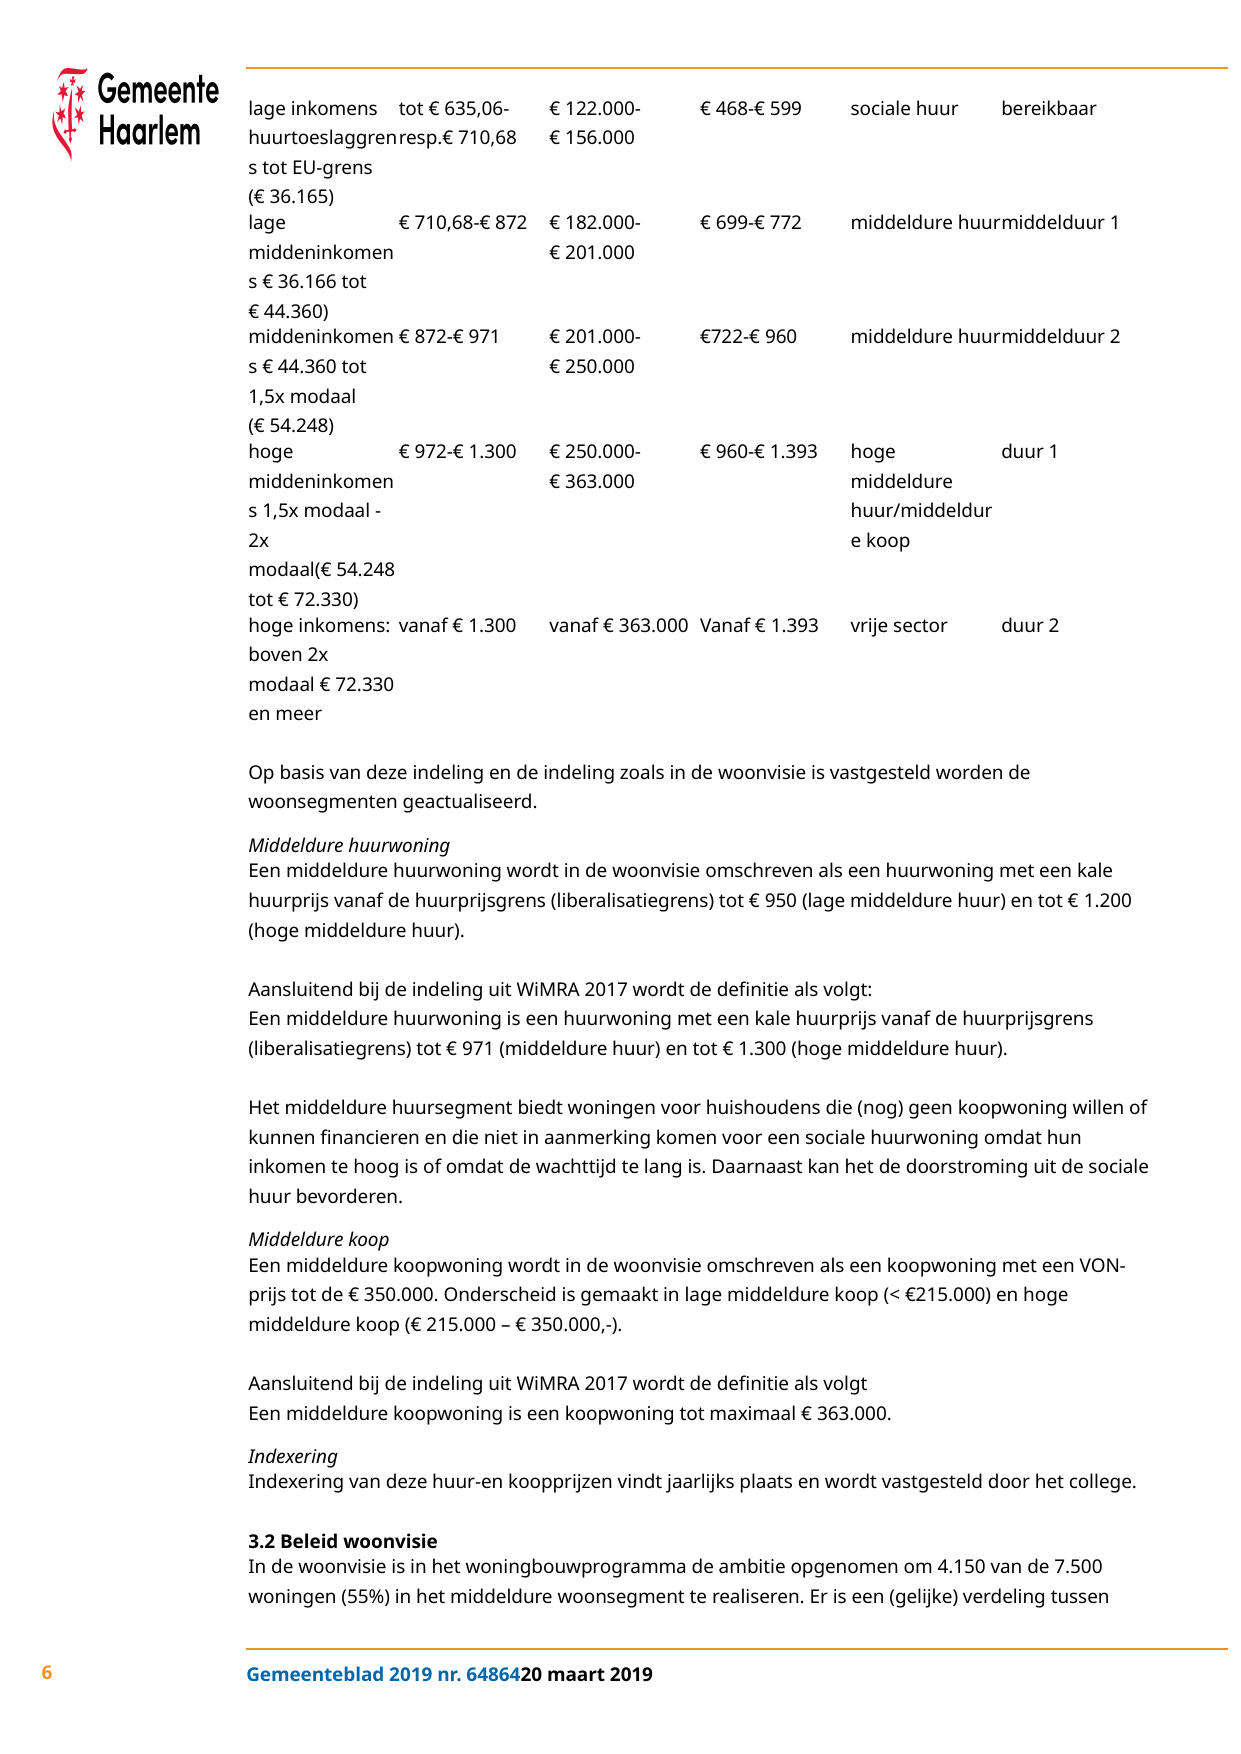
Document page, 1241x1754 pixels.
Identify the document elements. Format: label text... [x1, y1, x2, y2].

table_cell lage inkomens huurtoeslaggrens tot EU-grens (€ 36.165) [248, 95, 398, 209]
table_cell € 710,68-€ 872 [399, 209, 549, 324]
text Indexering van deze huur-en koopprijzen vindt jaarlijks plaats en wordt vastgesteld door het college. [248, 1469, 1152, 1494]
table_cell Vanaf € 1.393 [700, 612, 850, 726]
table_cell € 468-€ 599 [700, 95, 850, 209]
table_cell middeldure huur [850, 324, 1001, 438]
table_cell € 250.000- € 363.000 [549, 438, 700, 612]
text Aansluitend bij de indeling uit WiMRA 2017 wordt de definitie als volgt [248, 1370, 1152, 1396]
text Een middeldure huurwoning is een huurwoning met een kale huurprijs vanaf de huurprijsgrens (liberalisatiegrens) tot € 971 (middeldure huur) en tot € 1.300 (hoge middeldure huur). [248, 1006, 1152, 1061]
table_cell € 122.000- € 156.000 [549, 95, 700, 209]
table_cell duur 2 [1001, 612, 1152, 726]
text Het middeldure huursegment biedt woningen voor huishoudens die (nog) geen koopwoning willen of kunnen financieren en die niet in aanmerking komen voor een sociale huurwoning omdat hun inkomen te hoog is of omdat de wachttijd te lang is. Daarnaast kan het de doorstroming uit de sociale huur bevorderen. [248, 1094, 1152, 1209]
table_cell € 872-€ 971 [399, 324, 549, 438]
table_cell vanaf € 1.300 [399, 612, 549, 726]
table_cell hoge middeninkomens 1,5x modaal - 2x modaal(€ 54.248 tot € 72.330) [248, 438, 398, 612]
table_cell € 201.000- € 250.000 [549, 324, 700, 438]
table_cell middelduur 2 [1001, 324, 1152, 438]
text In de woonvisie is in het woningbouwprogramma de ambitie opgenomen om 4.150 van de 7.500 woningen (55%) in het middeldure woonsegment te realiseren. Er is een (gelijke) verdeling tussen [248, 1553, 1152, 1609]
text Aansluitend bij de indeling uit WiMRA 2017 wordt de definitie als volgt: [248, 976, 1152, 1002]
table_cell tot € 635,06-resp.€ 710,68 [399, 95, 549, 209]
table_cell vrije sector [850, 612, 1001, 726]
table_cell € 960-€ 1.393 [700, 438, 850, 612]
text Op basis van deze indeling en de indeling zoals in de woonvisie is vastgesteld worden de woonsegmenten geactualiseerd. [248, 759, 1152, 814]
table_cell duur 1 [1001, 438, 1152, 612]
text Een middeldure huurwoning wordt in de woonvisie omschreven als een huurwoning met een kale huurprijs vanaf de huurprijsgrens (liberalisatiegrens) tot € 950 (lage middeldure huur) en tot € 1.200 (hoge middeldure huur). [248, 858, 1152, 942]
text Middeldure huurwoning [248, 832, 1152, 858]
table_cell middeninkomens € 44.360 tot 1,5x modaal (€ 54.248) [248, 324, 398, 438]
text Middeldure koop [248, 1226, 1152, 1252]
table_cell lage middeninkomens € 36.166 tot € 44.360) [248, 209, 398, 324]
table_cell middelduur 1 [1001, 209, 1152, 324]
table_cell middeldure huur [850, 209, 1001, 324]
table_cell € 699-€ 772 [700, 209, 850, 324]
text Indexering [248, 1443, 1152, 1469]
table_cell sociale huur [850, 95, 1001, 209]
table_cell hoge inkomens: boven 2x modaal € 72.330 en meer [248, 612, 398, 726]
text Een middeldure koopwoning wordt in de woonvisie omschreven als een koopwoning met een VON-prijs tot de € 350.000. Onderscheid is gemaakt in lage middeldure koop (< €215.000) en hoge middeldure koop (€ 215.000 – € 350.000,-). [248, 1252, 1152, 1337]
table_cell bereikbaar [1001, 95, 1152, 209]
text Een middeldure koopwoning is een koopwoning tot maximaal € 363.000. [248, 1400, 1152, 1426]
table_cell hoge middeldure huur/middeldure koop [850, 438, 1001, 612]
table_cell vanaf € 363.000 [549, 612, 700, 726]
table_cell €722-€ 960 [700, 324, 850, 438]
table_cell € 182.000- € 201.000 [549, 209, 700, 324]
text 3.2 Beleid woonvisie [248, 1528, 1152, 1553]
picture [41, 47, 231, 172]
table_cell € 972-€ 1.300 [399, 438, 549, 612]
